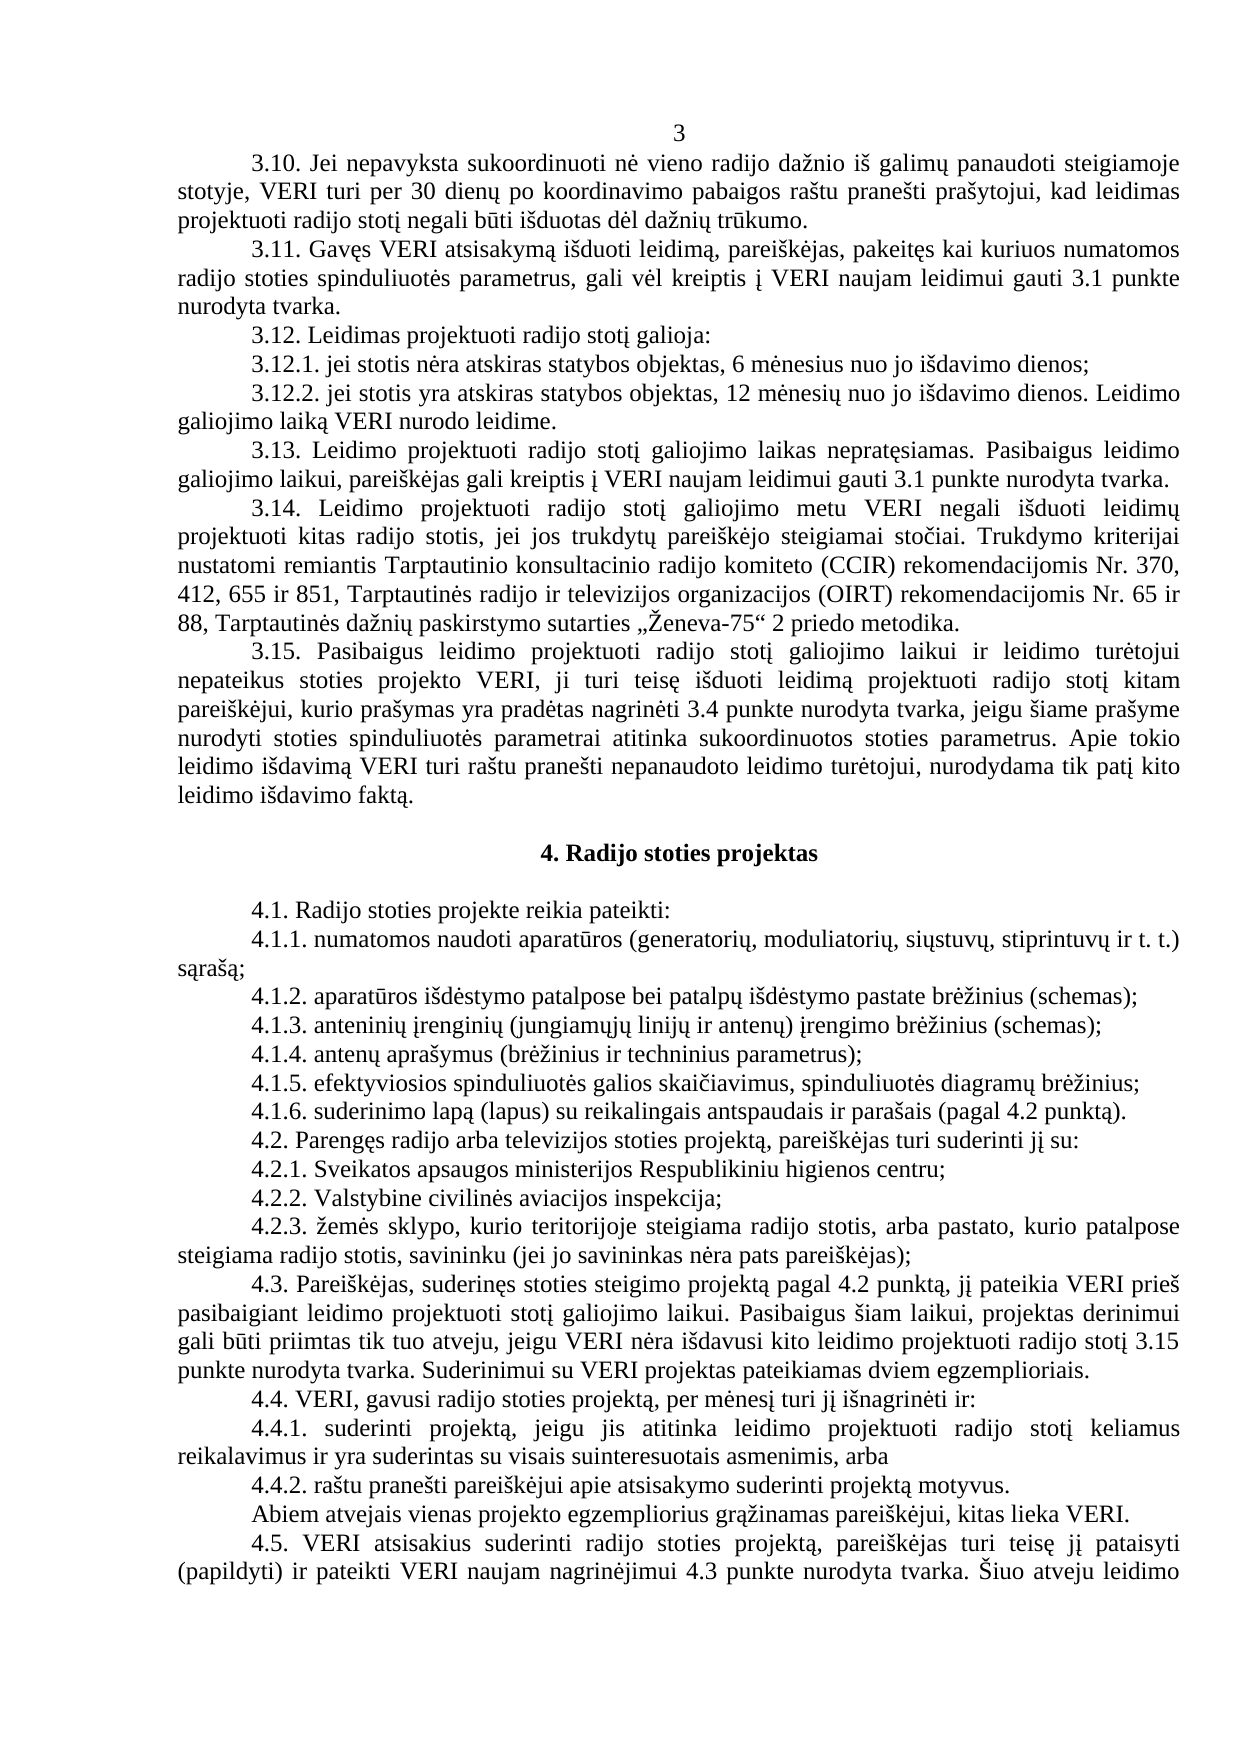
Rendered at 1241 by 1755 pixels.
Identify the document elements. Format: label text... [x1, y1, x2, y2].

text 4.3. Pareiškėjas, suderinęs stoties steigimo projektą pagal 4.2 punktą, jį pateikia VERI prieš pasibaigiant leidimo projektuoti stotį galiojimo laikui. Pasibaigus šiam laikui, projektas derinimui gali būti priimtas tik tuo atveju, jeigu VERI nėra išdavusi kito leidimo projektuoti radijo stotį 3.15 punkte nurodyta tvarka. Suderinimui su VERI projektas pateikiamas dviem egzemplioriais. [177, 1269, 1181, 1384]
text 3.10. Jei nepavyksta sukoordinuoti nė vieno radijo dažnio iš galimų panaudoti steigiamoje stotyje, VERI turi per 30 dienų po koordinavimo pabaigos raštu pranešti prašytojui, kad leidimas projektuoti radijo stotį negali būti išduotas dėl dažnių trūkumo. [177, 148, 1181, 234]
text 4.1.6. suderinimo lapą (lapus) su reikalingais antspaudais ir parašais (pagal 4.2 punktą). [177, 1096, 1181, 1125]
text Abiem atvejais vienas projekto egzempliorius grąžinamas pareiškėjui, kitas lieka VERI. [177, 1499, 1181, 1528]
text 4.4. VERI, gavusi radijo stoties projektą, per mėnesį turi jį išnagrinėti ir: [177, 1384, 1181, 1413]
text 4.1.5. efektyviosios spinduliuotės galios skaičiavimus, spinduliuotės diagramų brėžinius; [177, 1068, 1181, 1096]
text 3.12.2. jei stotis yra atskiras statybos objektas, 12 mėnesių nuo jo išdavimo dienos. Leidimo galiojimo laiką VERI nurodo leidime. [177, 378, 1181, 435]
text 4.1.4. antenų aprašymus (brėžinius ir techninius parametrus); [177, 1039, 1181, 1068]
text 4.1.3. anteninių įrenginių (jungiamųjų linijų ir antenų) įrengimo brėžinius (schemas); [177, 1010, 1181, 1039]
text 4.4.2. raštu pranešti pareiškėjui apie atsisakymo suderinti projektą motyvus. [177, 1470, 1181, 1499]
text 3.14. Leidimo projektuoti radijo stotį galiojimo metu VERI negali išduoti leidimų projektuoti kitas radijo stotis, jei jos trukdytų pareiškėjo steigiamai stočiai. Trukdymo kriterijai nustatomi remiantis Tarptautinio konsultacinio radijo komiteto (CCIR) rekomendacijomis Nr. 370, 412, 655 ir 851, Tarptautinės radijo ir televizijos organizacijos (OIRT) rekomendacijomis Nr. 65 ir 88, Tarptautinės dažnių paskirstymo sutarties „Ženeva-75“ 2 priedo metodika. [177, 493, 1181, 636]
text 4.1.2. aparatūros išdėstymo patalpose bei patalpų išdėstymo pastate brėžinius (schemas); [177, 981, 1181, 1010]
text 4.1.1. numatomos naudoti aparatūros (generatorių, moduliatorių, siųstuvų, stiprintuvų ir t. t.) sąrašą; [177, 924, 1181, 981]
text 4.2. Parengęs radijo arba televizijos stoties projektą, pareiškėjas turi suderinti jį su: [177, 1125, 1181, 1154]
text 4.5. VERI atsisakius suderinti radijo stoties projektą, pareiškėjas turi teisę jį pataisyti (papildyti) ir pateikti VERI naujam nagrinėjimui 4.3 punkte nurodyta tvarka. Šiuo atveju leidimo [177, 1528, 1181, 1585]
text 4.2.1. Sveikatos apsaugos ministerijos Respublikiniu higienos centru; [177, 1154, 1181, 1183]
text 3.15. Pasibaigus leidimo projektuoti radijo stotį galiojimo laikui ir leidimo turėtojui nepateikus stoties projekto VERI, ji turi teisę išduoti leidimą projektuoti radijo stotį kitam pareiškėjui, kurio prašymas yra pradėtas nagrinėti 3.4 punkte nurodyta tvarka, jeigu šiame prašyme nurodyti stoties spinduliuotės parametrai atitinka sukoordinuotos stoties parametrus. Apie tokio leidimo išdavimą VERI turi raštu pranešti nepanaudoto leidimo turėtojui, nurodydama tik patį kito leidimo išdavimo faktą. [177, 636, 1181, 809]
text 4.2.3. žemės sklypo, kurio teritorijoje steigiama radijo stotis, arba pastato, kurio patalpose steigiama radijo stotis, savininku (jei jo savininkas nėra pats pareiškėjas); [177, 1211, 1181, 1269]
text 4.4.1. suderinti projektą, jeigu jis atitinka leidimo projektuoti radijo stotį keliamus reikalavimus ir yra suderintas su visais suinteresuotais asmenimis, arba [177, 1413, 1181, 1470]
text 3.12.1. jei stotis nėra atskiras statybos objektas, 6 mėnesius nuo jo išdavimo dienos; [177, 349, 1181, 378]
text 4. Radijo stoties projektas [177, 838, 1181, 866]
text 4.1. Radijo stoties projekte reikia pateikti: [177, 895, 1181, 924]
text 4.2.2. Valstybine civilinės aviacijos inspekcija; [177, 1183, 1181, 1211]
text 3.13. Leidimo projektuoti radijo stotį galiojimo laikas nepratęsiamas. Pasibaigus leidimo galiojimo laikui, pareiškėjas gali kreiptis į VERI naujam leidimui gauti 3.1 punkte nurodyta tvarka. [177, 435, 1181, 493]
text 3.12. Leidimas projektuoti radijo stotį galioja: [177, 320, 1181, 349]
text 3.11. Gavęs VERI atsisakymą išduoti leidimą, pareiškėjas, pakeitęs kai kuriuos numatomos radijo stoties spinduliuotės parametrus, gali vėl kreiptis į VERI naujam leidimui gauti 3.1 punkte nurodyta tvarka. [177, 234, 1181, 320]
